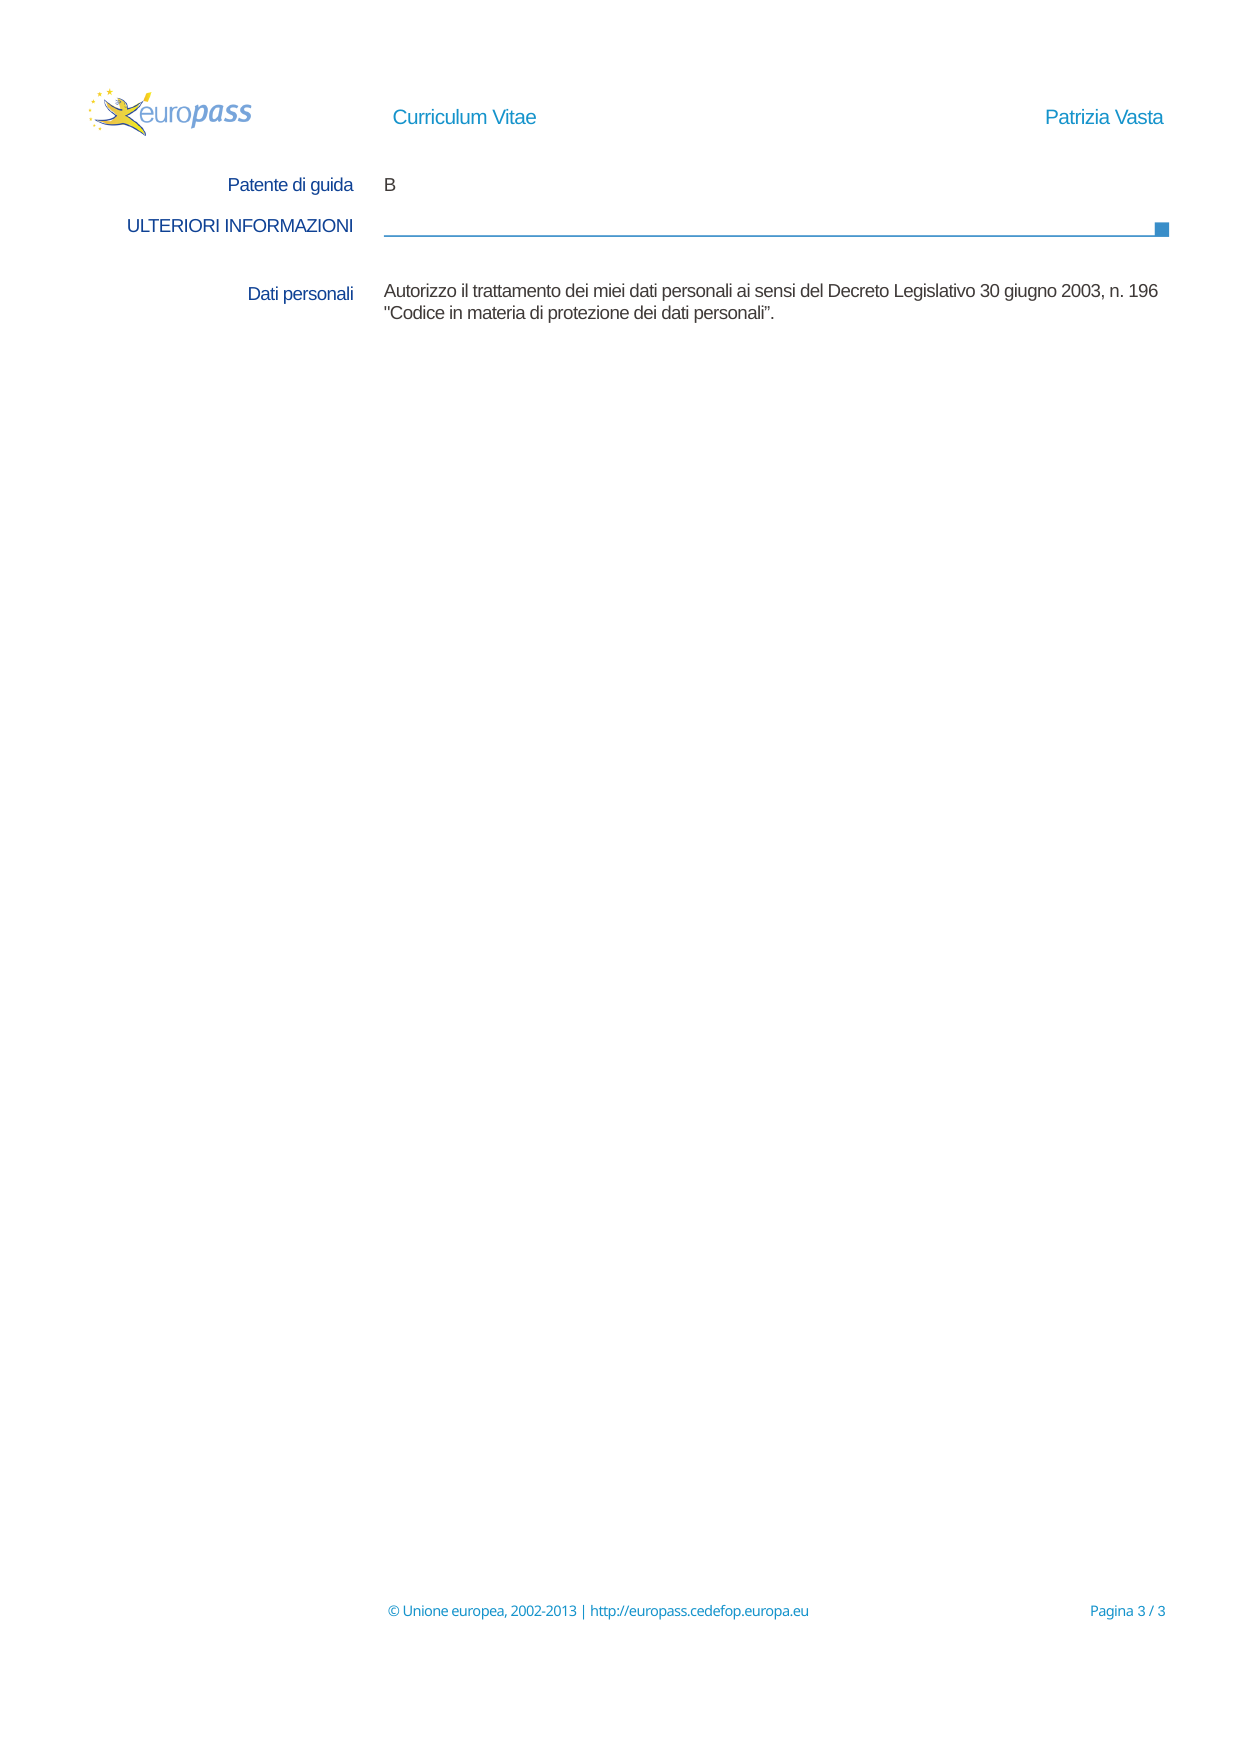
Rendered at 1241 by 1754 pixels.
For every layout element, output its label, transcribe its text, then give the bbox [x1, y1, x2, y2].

table_header Patente di guida [89, 171, 384, 196]
table_cell Dati personali [89, 280, 384, 323]
table_header ULTERIORI INFORMAZIONI [89, 215, 384, 237]
table_header [89, 256, 384, 280]
table_header [384, 215, 1169, 235]
table_cell Autorizzo il trattamento dei miei dati personali ai sensi del Decreto Legislativo 30 giugno 2003, n. 196 "Codice in materia di protezione dei dati personali”. [384, 280, 1169, 323]
table_header B [384, 171, 1169, 196]
table_header [384, 256, 1169, 280]
